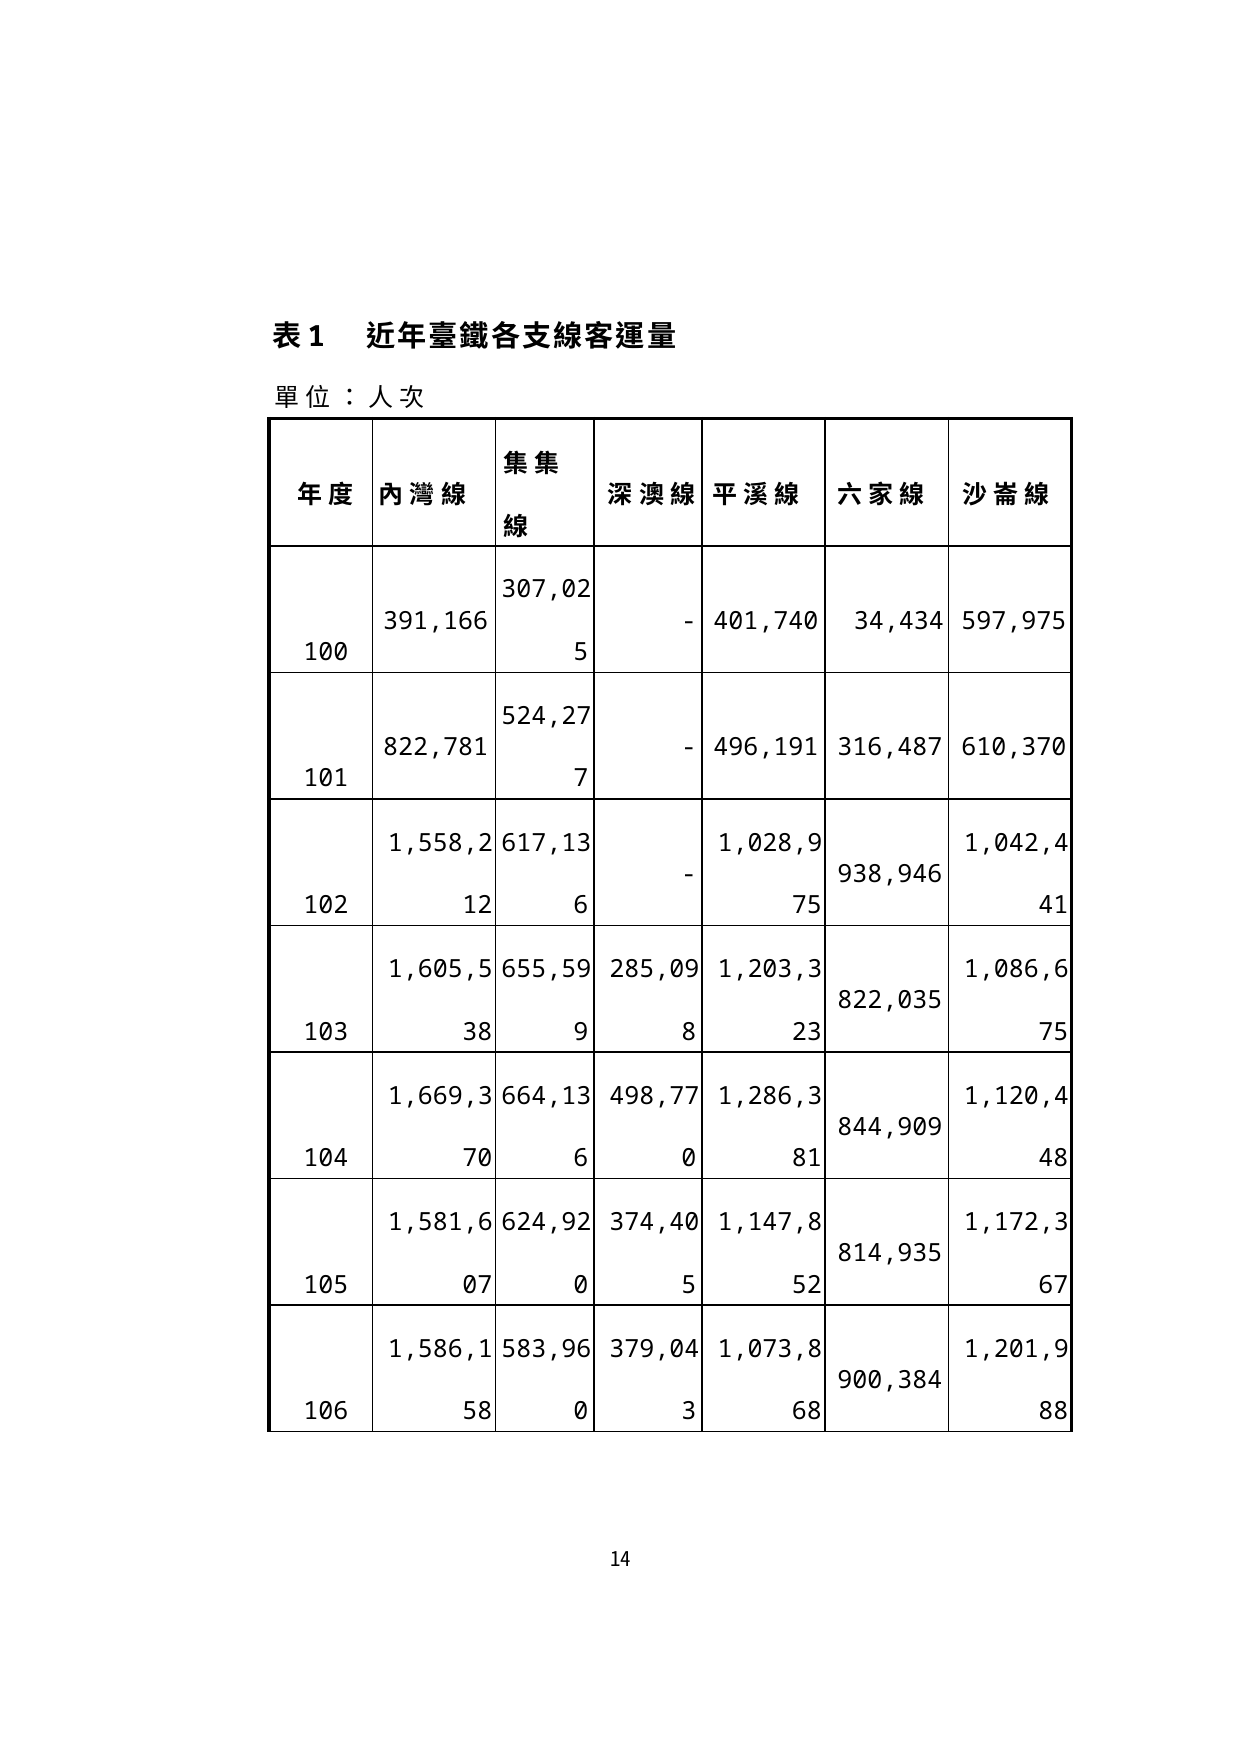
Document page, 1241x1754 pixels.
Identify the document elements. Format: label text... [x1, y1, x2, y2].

table_cell 655,599 [496, 926, 593, 1051]
table_cell 938,946 [826, 800, 948, 924]
table_cell 379,043 [595, 1306, 701, 1431]
table_cell 1,203,323 [703, 926, 824, 1051]
table_cell 583,960 [496, 1306, 593, 1431]
table_cell 844,909 [826, 1053, 948, 1178]
table_cell 900,384 [826, 1306, 948, 1431]
table_cell 100 [271, 547, 372, 671]
table_cell 617,136 [496, 800, 593, 924]
table_cell 1,669,370 [373, 1053, 495, 1178]
table_cell 1,581,607 [373, 1179, 495, 1304]
table_cell 624,920 [496, 1179, 593, 1304]
table_cell 1,042,441 [949, 800, 1070, 924]
table_cell 496,191 [703, 673, 824, 798]
text 表1 近年臺鐵各支線客運量 單位：人次 [266, 292, 1063, 417]
table_cell 374,405 [595, 1179, 701, 1304]
table_cell 104 [271, 1053, 372, 1178]
table_cell 610,370 [949, 673, 1070, 798]
table_cell 1,558,212 [373, 800, 495, 924]
table_cell 498,770 [595, 1053, 701, 1178]
table_cell 1,073,868 [703, 1306, 824, 1431]
table_cell 106 [271, 1306, 372, 1431]
table_header 平溪線 [703, 420, 824, 545]
table_cell 401,740 [703, 547, 824, 671]
table_cell 1,172,367 [949, 1179, 1070, 1304]
table_cell 105 [271, 1179, 372, 1304]
table_header 深澳線 [595, 420, 701, 545]
table_cell 1,286,381 [703, 1053, 824, 1178]
table_cell - [595, 547, 701, 671]
table_cell 307,025 [496, 547, 593, 671]
table_cell - [595, 800, 701, 924]
table_cell 391,166 [373, 547, 495, 671]
table_header 內灣線 [373, 420, 495, 545]
table_header 年度 [271, 420, 372, 545]
table_cell 34,434 [826, 547, 948, 671]
table_header 集集線 [496, 420, 593, 545]
table_cell 102 [271, 800, 372, 924]
table_cell 1,605,538 [373, 926, 495, 1051]
table_cell 285,098 [595, 926, 701, 1051]
table_header 沙崙線 [949, 420, 1070, 545]
table_cell - [595, 673, 701, 798]
table_cell 597,975 [949, 547, 1070, 671]
table_cell 1,201,988 [949, 1306, 1070, 1431]
table_cell 524,277 [496, 673, 593, 798]
table_cell 101 [271, 673, 372, 798]
table_cell 814,935 [826, 1179, 948, 1304]
table_cell 664,136 [496, 1053, 593, 1178]
table_cell 822,781 [373, 673, 495, 798]
table_cell 103 [271, 926, 372, 1051]
table_cell 1,586,158 [373, 1306, 495, 1431]
table_header 六家線 [826, 420, 948, 545]
table_cell 316,487 [826, 673, 948, 798]
table_cell 822,035 [826, 926, 948, 1051]
table_cell 1,028,975 [703, 800, 824, 924]
table_cell 1,086,675 [949, 926, 1070, 1051]
table_cell 1,120,448 [949, 1053, 1070, 1178]
table_cell 1,147,852 [703, 1179, 824, 1304]
